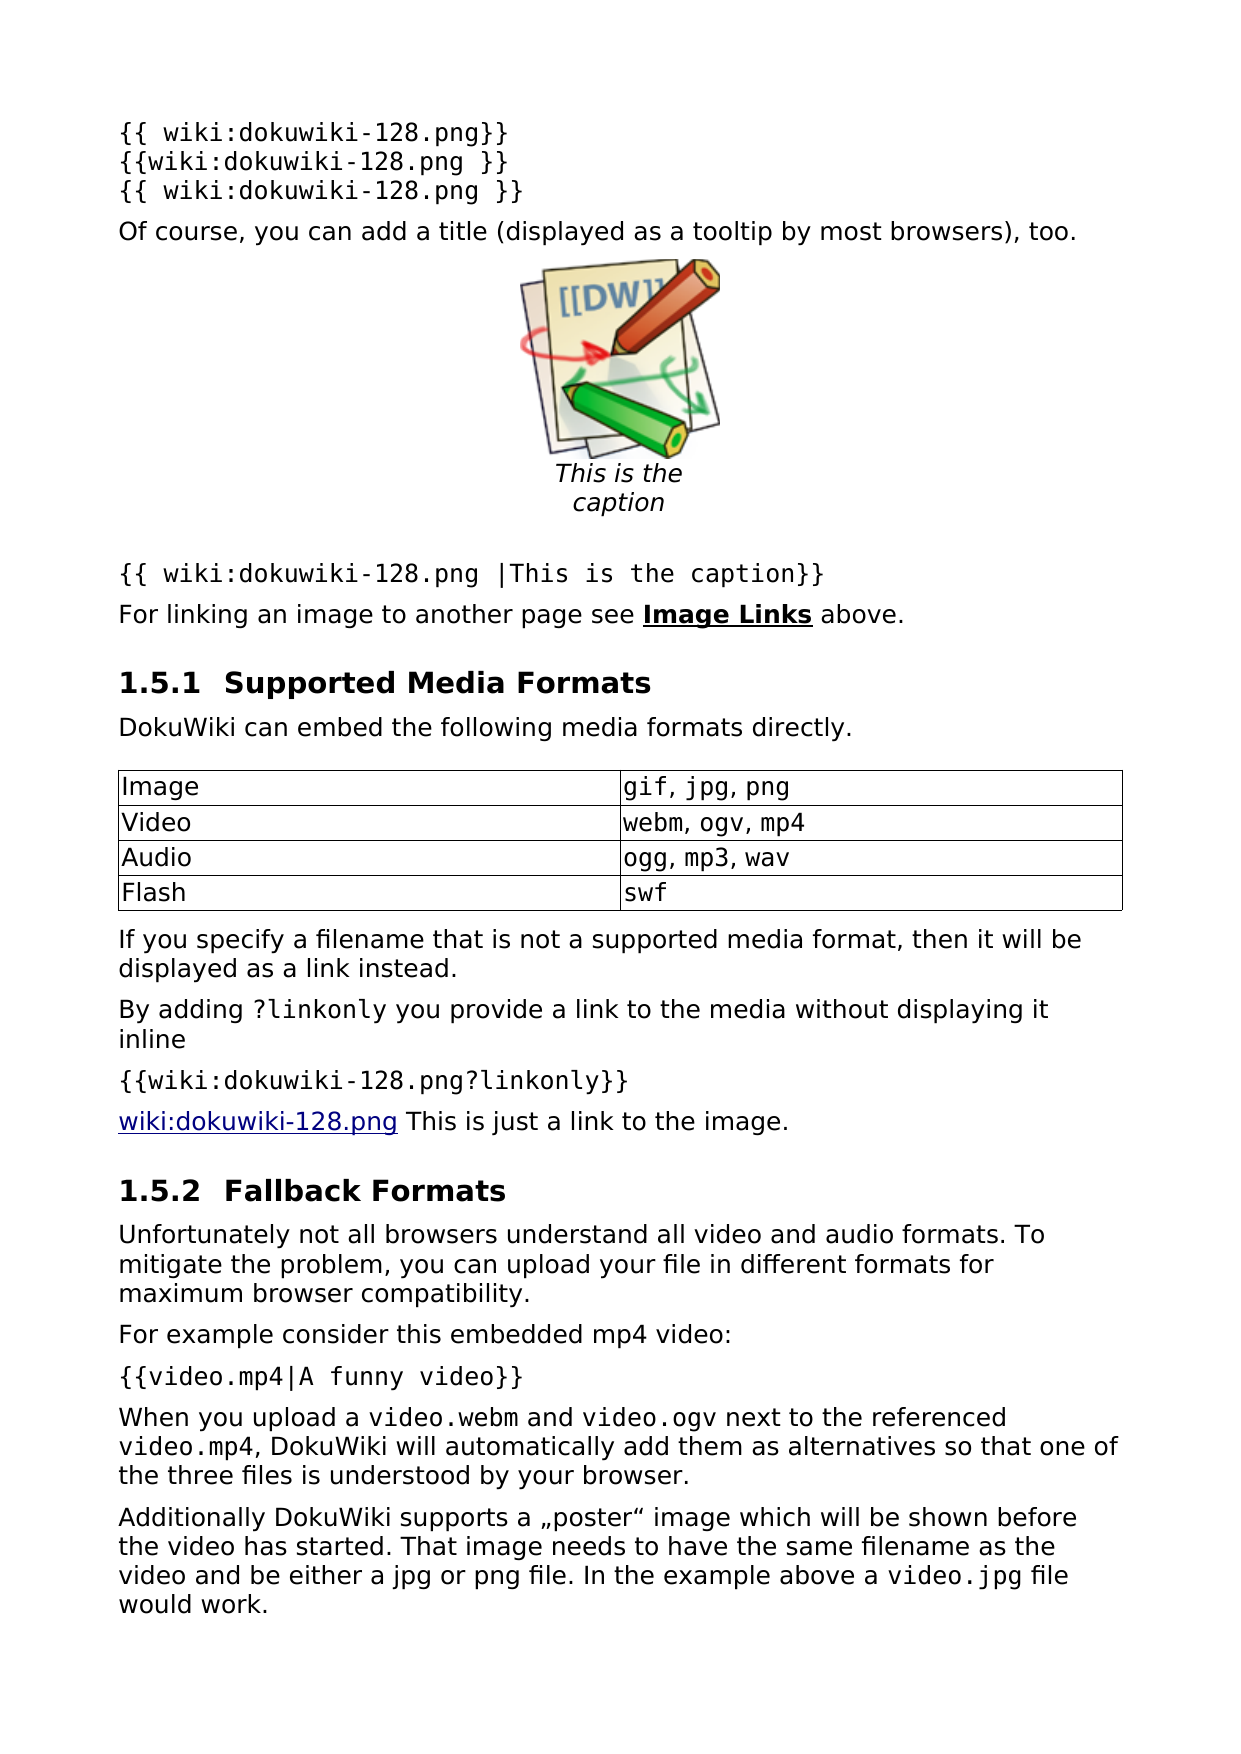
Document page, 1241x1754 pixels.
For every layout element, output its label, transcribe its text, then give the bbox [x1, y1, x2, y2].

text {{ wiki:dokuwiki-128.png}} {{wiki:dokuwiki-128.png }} {{ wiki:dokuwiki-128.png }} [118, 118, 1122, 206]
table_cell webm, ogv, mp4 [621, 806, 1122, 840]
table_header gif, jpg, png [621, 771, 1122, 805]
table_cell ogg, mp3, wav [621, 841, 1122, 875]
table_cell Flash [119, 876, 620, 910]
text {{wiki:dokuwiki-128.png?linkonly}} [118, 1067, 1122, 1096]
text Additionally DokuWiki supports a „poster“ image which will be shown before the video has started. That image needs to have the same filename as the video and be either a jpg or png file. In the example above a video.jpg file would work. [118, 1503, 1122, 1620]
table_cell swf [621, 876, 1122, 910]
text wiki:dokuwiki-128.png This is just a link to the image. [118, 1107, 1122, 1137]
text DokuWiki can embed the following media formats directly. [118, 713, 1122, 742]
picture [520, 259, 720, 459]
table_header Image [119, 771, 620, 805]
text {{ wiki:dokuwiki-128.png |This is the caption}} [118, 559, 1122, 588]
text When you upload a video.webm and video.ogv next to the referenced video.mp4, DokuWiki will automatically add them as alternatives so that one of the three files is understood by your browser. [118, 1403, 1122, 1491]
text Unfortunately not all browsers understand all video and audio formats. To mitigate the problem, you can upload your file in different formats for maximum browser compatibility. [118, 1221, 1122, 1308]
subtitle Supported Media Formats [118, 667, 1122, 701]
table_cell Video [119, 806, 620, 840]
table_cell Audio [119, 841, 620, 875]
text By adding ?linkonly you provide a link to the media without displaying it inline [118, 996, 1122, 1054]
text For linking an image to another page see Image Links above. [118, 600, 1122, 629]
subtitle Fallback Formats [118, 1174, 1122, 1208]
text {{video.mp4|A funny video}} [118, 1362, 1122, 1391]
text For example consider this embedded mp4 video: [118, 1321, 1122, 1350]
text Of course, you can add a title (displayed as a tooltip by most browsers), too. [118, 217, 1122, 247]
text This is the caption [520, 459, 720, 517]
text If you specify a filename that is not a supported media format, then it will be displayed as a link instead. [118, 925, 1122, 983]
